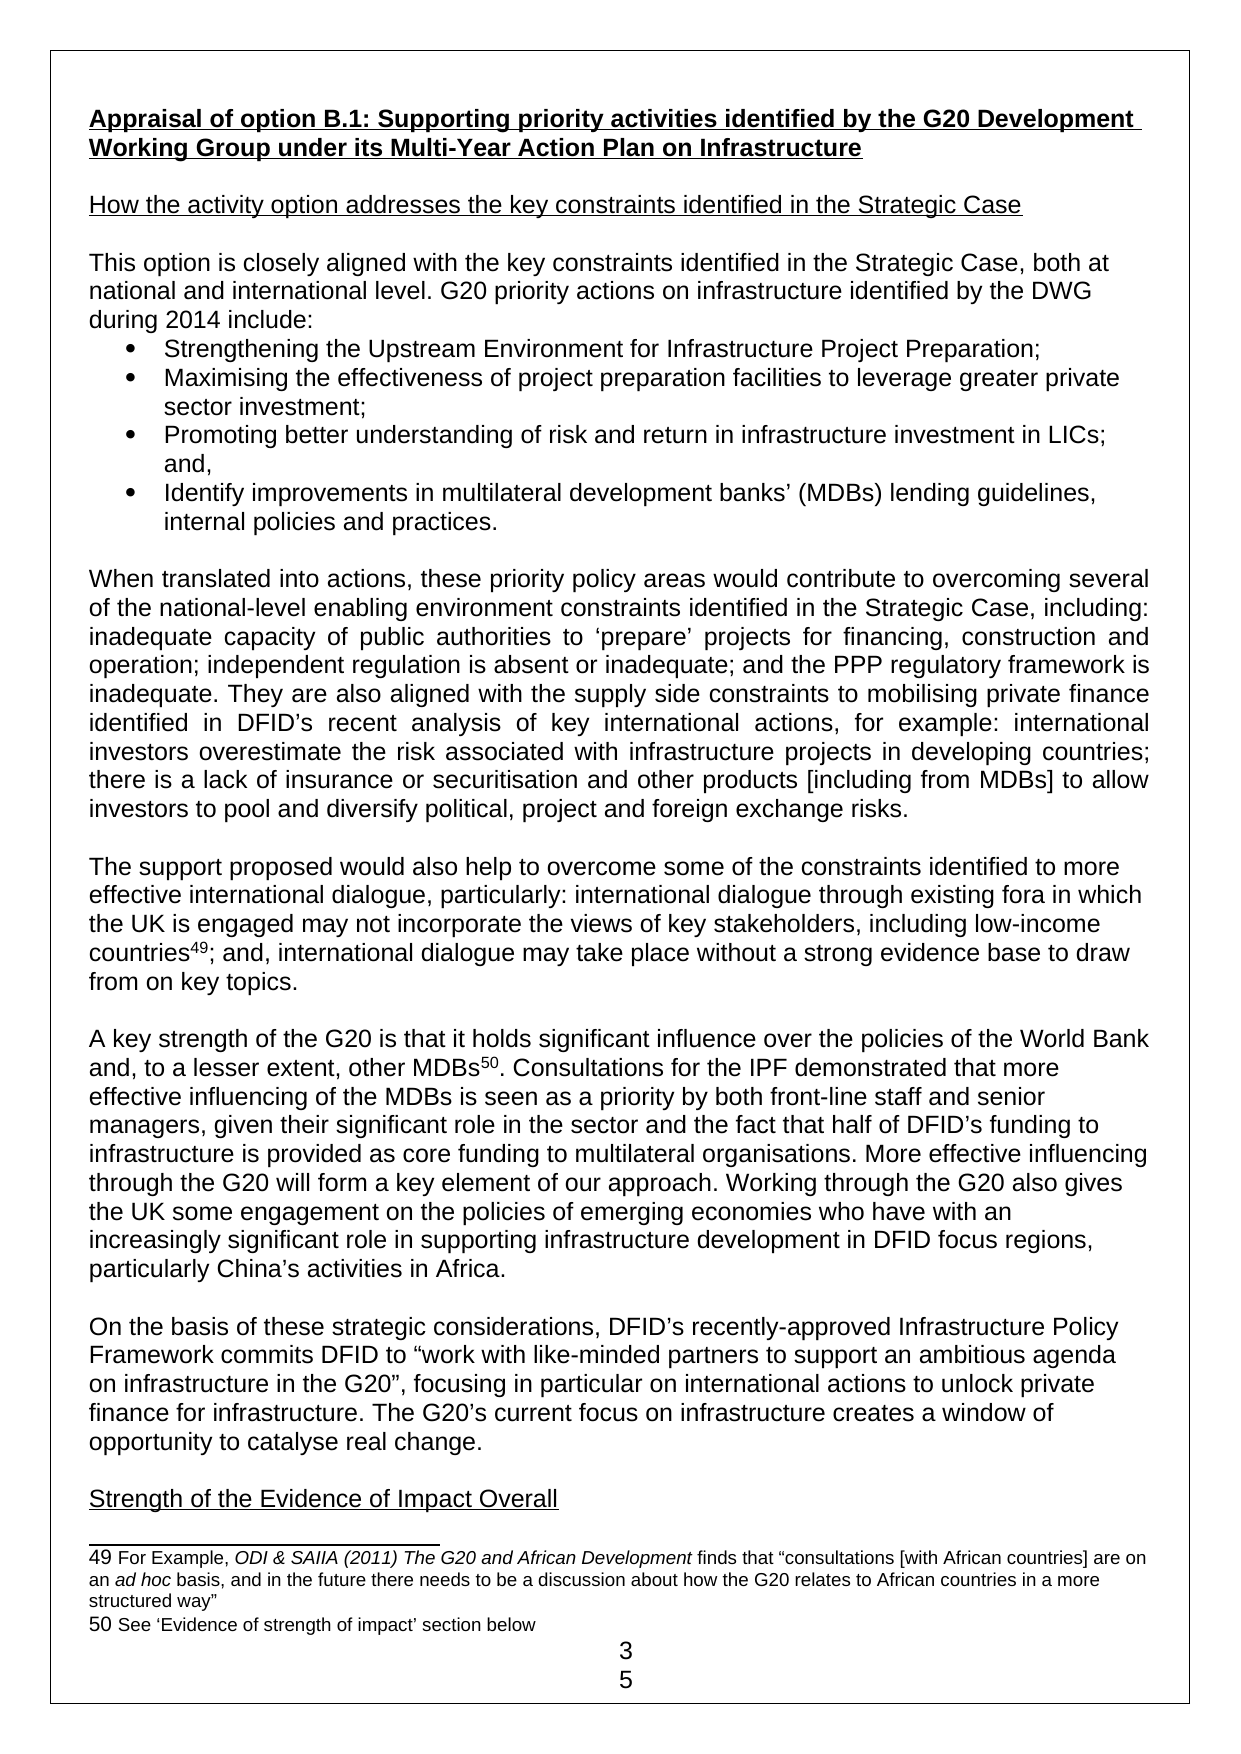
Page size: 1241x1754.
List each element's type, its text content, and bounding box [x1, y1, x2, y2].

text This option is closely aligned with the key constraints identified in the Strategic Case, both at national and international level. G20 priority actions on infrastructure identified by the DWG during 2014 include: [89, 247, 1152, 334]
list Strengthening the Upstream Environment for Infrastructure Project Preparation; [126, 334, 1152, 363]
text When translated into actions, these priority policy areas would contribute to overcoming several of the national-level enabling environment constraints identified in the Strategic Case, including: inadequate capacity of public authorities to ‘prepare’ projects for financing, construction and operation; independent regulation is absent or inadequate; and the PPP regulatory framework is inadequate. They are also aligned with the supply side constraints to mobilising private finance identified in DFID’s recent analysis of key international actions, for example: international investors overestimate the risk associated with infrastructure projects in developing countries; there is a lack of insurance or securitisation and other products [including from MDBs] to allow investors to pool and diversify political, project and foreign exchange risks. [89, 564, 1152, 823]
list Identify improvements in multilateral development banks’ (MDBs) lending guidelines, internal policies and practices. [126, 478, 1152, 535]
subtitle Appraisal of option B.1: Supporting priority activities identified by the G20 Development Working Group under its Multi-Year Action Plan on Infrastructure [89, 104, 1152, 161]
text How the activity option addresses the key constraints identified in the Strategic Case [89, 190, 1152, 219]
list Maximising the effectiveness of project preparation facilities to leverage greater private sector investment; [126, 363, 1152, 420]
list Promoting better understanding of risk and return in infrastructure investment in LICs; and, [126, 420, 1152, 478]
text See ‘Evidence of strength of impact’ section below [89, 1612, 1152, 1636]
text A key strength of the G20 is that it holds significant influence over the policies of the World Bank and, to a lesser extent, other MDBs. Consultations for the IPF demonstrated that more effective influencing of the MDBs is seen as a priority by both front-line staff and senior managers, given their significant role in the sector and the fact that half of DFID’s funding to infrastructure is provided as core funding to multilateral organisations. More effective influencing through the G20 will form a key element of our approach. Working through the G20 also gives the UK some engagement on the policies of emerging economies who have with an increasingly significant role in supporting infrastructure development in DFID focus regions, particularly China’s activities in Africa. [89, 1024, 1152, 1283]
text On the basis of these strategic considerations, DFID’s recently-approved Infrastructure Policy Framework commits DFID to “work with like-minded partners to support an ambitious agenda on infrastructure in the G20”, focusing in particular on international actions to unlock private finance for infrastructure. The G20’s current focus on infrastructure creates a window of opportunity to catalyse real change. [89, 1312, 1152, 1455]
text Strength of the Evidence of Impact Overall [89, 1484, 1152, 1513]
text The support proposed would also help to overcome some of the constraints identified to more effective international dialogue, particularly: international dialogue through existing fora in which the UK is engaged may not incorporate the views of key stakeholders, including low-income countries; and, international dialogue may take place without a strong evidence base to draw from on key topics. [89, 852, 1152, 995]
text For Example, ODI & SAIIA (2011) The G20 and African Development finds that “consultations [with African countries] are on an ad hoc basis, and in the future there needs to be a discussion about how the G20 relates to African countries in a more structured way” [89, 1545, 1152, 1612]
